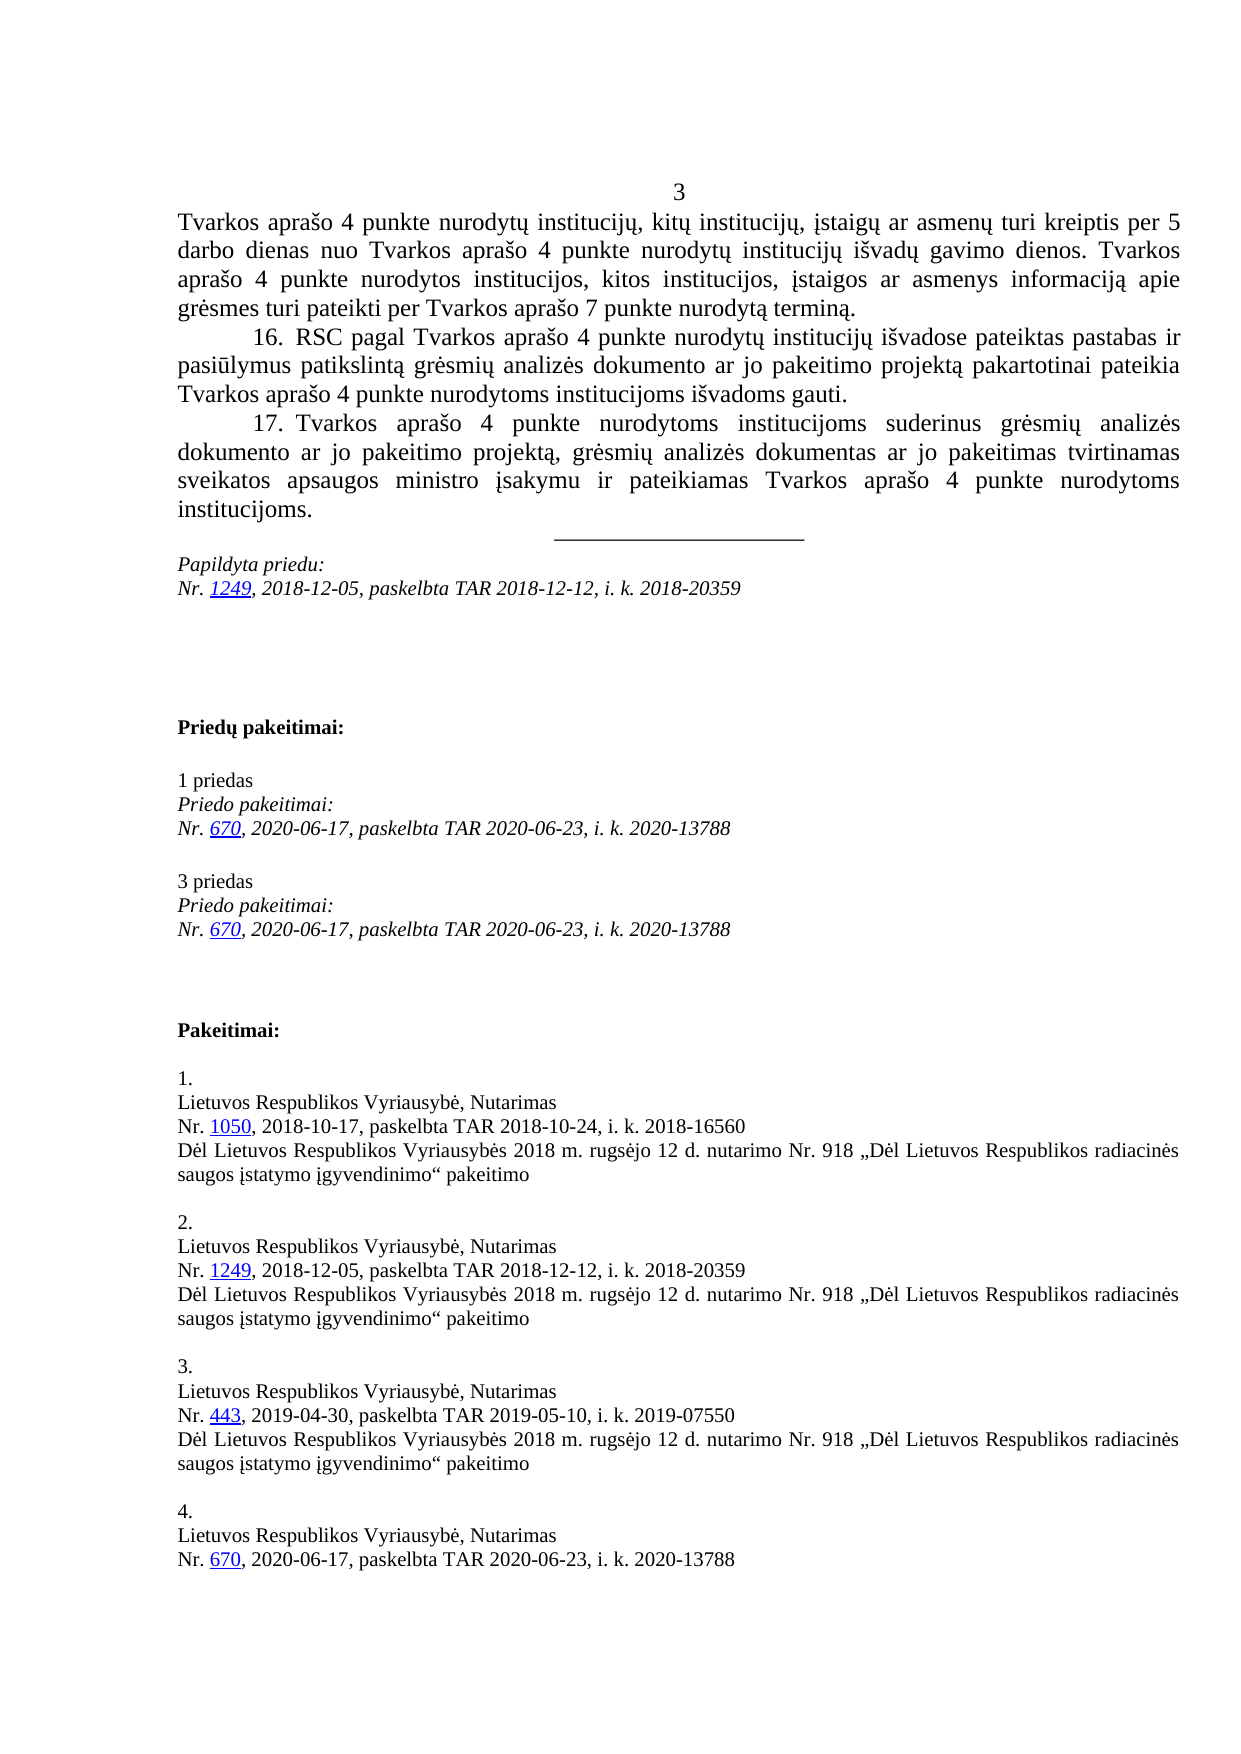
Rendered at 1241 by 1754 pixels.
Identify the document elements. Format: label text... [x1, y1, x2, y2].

text Pakeitimai: [177, 1018, 1181, 1042]
text –––––––––––––––––––– [177, 523, 1181, 552]
text Priedų pakeitimai: [177, 715, 1181, 739]
text Lietuvos Respublikos Vyriausybė, Nutarimas [177, 1378, 1181, 1403]
text Dėl Lietuvos Respublikos Vyriausybės 2018 m. rugsėjo 12 d. nutarimo Nr. 918 „Dėl Lietuvos Respublikos radiacinės saugos įstatymo įgyvendinimo“ pakeitimo [177, 1427, 1181, 1475]
text Dėl Lietuvos Respublikos Vyriausybės 2018 m. rugsėjo 12 d. nutarimo Nr. 918 „Dėl Lietuvos Respublikos radiacinės saugos įstatymo įgyvendinimo“ pakeitimo [177, 1138, 1181, 1186]
text Nr. 670, 2020-06-17, paskelbta TAR 2020-06-23, i. k. 2020-13788 [177, 816, 1181, 840]
text Nr. 1249, 2018-12-05, paskelbta TAR 2018-12-12, i. k. 2018-20359 [177, 1258, 1181, 1282]
text Nr. 443, 2019-04-30, paskelbta TAR 2019-05-10, i. k. 2019-07550 [177, 1403, 1181, 1427]
text Tvarkos aprašo 4 punkte nurodytų institucijų, kitų institucijų, įstaigų ar asmenų turi kreiptis per 5 darbo dienas nuo Tvarkos aprašo 4 punkte nurodytų institucijų išvadų gavimo dienos. Tvarkos aprašo 4 punkte nurodytos institucijos, kitos institucijos, įstaigos ar asmenys informaciją apie grėsmes turi pateikti per Tvarkos aprašo 7 punkte nurodytą terminą. [177, 207, 1181, 322]
text 2. [177, 1210, 1181, 1234]
text 3. [177, 1354, 1181, 1378]
text Lietuvos Respublikos Vyriausybė, Nutarimas [177, 1523, 1181, 1547]
text 1 priedas [177, 768, 1181, 792]
text Priedo pakeitimai: [177, 893, 1181, 917]
text Lietuvos Respublikos Vyriausybė, Nutarimas [177, 1090, 1181, 1114]
text Nr. 670, 2020-06-17, paskelbta TAR 2020-06-23, i. k. 2020-13788 [177, 1547, 1181, 1571]
text Nr. 1249, 2018-12-05, paskelbta TAR 2018-12-12, i. k. 2018-20359 [177, 576, 1181, 600]
text 3 priedas [177, 868, 1181, 893]
text 1. [177, 1066, 1181, 1090]
text Nr. 1050, 2018-10-17, paskelbta TAR 2018-10-24, i. k. 2018-16560 [177, 1114, 1181, 1138]
text 4. [177, 1499, 1181, 1523]
text 16. RSC pagal Tvarkos aprašo 4 punkte nurodytų institucijų išvadose pateiktas pastabas ir pasiūlymus patikslintą grėsmių analizės dokumento ar jo pakeitimo projektą pakartotinai pateikia Tvarkos aprašo 4 punkte nurodytoms institucijoms išvadoms gauti. [177, 322, 1181, 408]
text Nr. 670, 2020-06-17, paskelbta TAR 2020-06-23, i. k. 2020-13788 [177, 917, 1181, 941]
text Priedo pakeitimai: [177, 792, 1181, 816]
text Dėl Lietuvos Respublikos Vyriausybės 2018 m. rugsėjo 12 d. nutarimo Nr. 918 „Dėl Lietuvos Respublikos radiacinės saugos įstatymo įgyvendinimo“ pakeitimo [177, 1282, 1181, 1330]
text Papildyta priedu: [177, 552, 1181, 576]
text 17. Tvarkos aprašo 4 punkte nurodytoms institucijoms suderinus grėsmių analizės dokumento ar jo pakeitimo projektą, grėsmių analizės dokumentas ar jo pakeitimas tvirtinamas sveikatos apsaugos ministro įsakymu ir pateikiamas Tvarkos aprašo 4 punkte nurodytoms institucijoms. [177, 408, 1181, 523]
text Lietuvos Respublikos Vyriausybė, Nutarimas [177, 1234, 1181, 1258]
